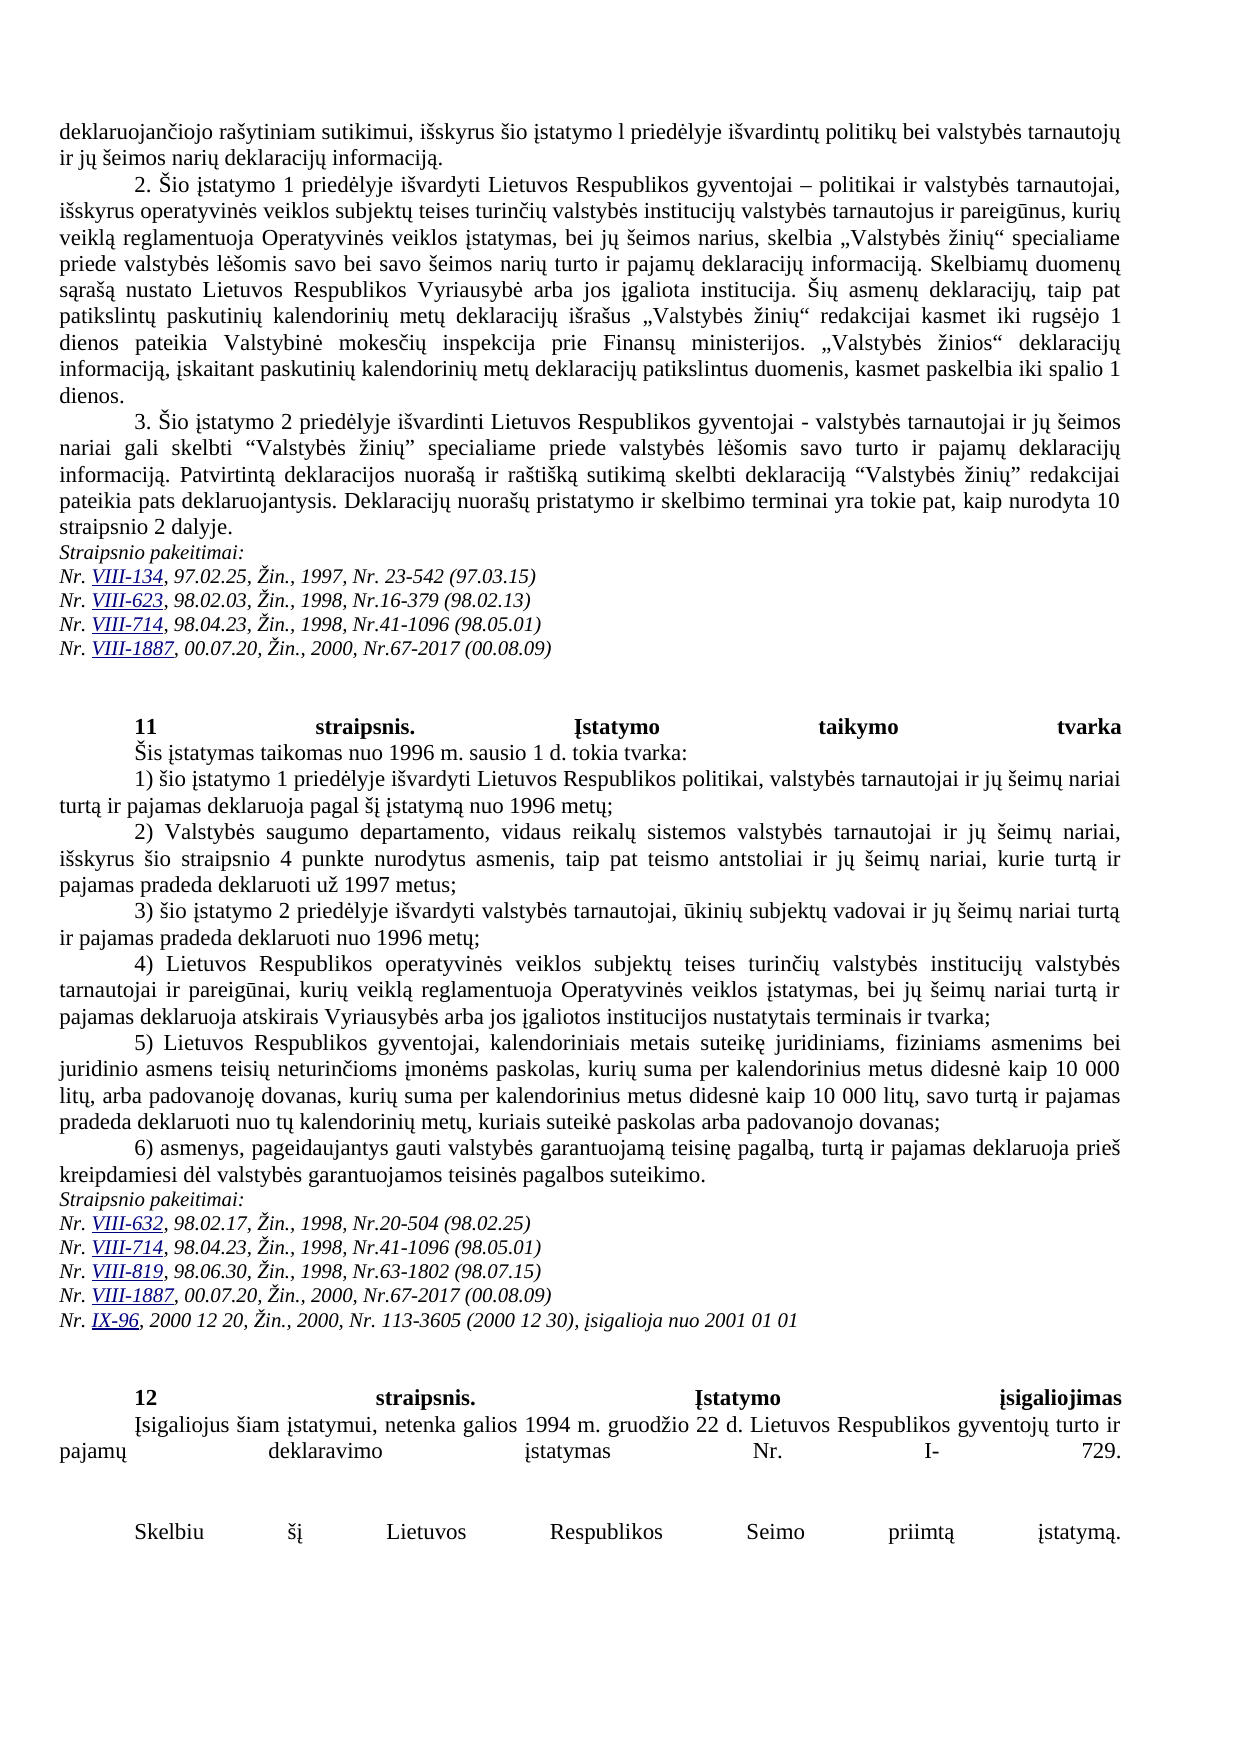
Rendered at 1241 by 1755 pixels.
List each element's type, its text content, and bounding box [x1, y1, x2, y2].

text Skelbiu šį Lietuvos Respublikos Seimo priimtą įstatymą. [59, 1518, 1122, 1571]
text Nr. VIII-1887, 00.07.20, Žin., 2000, Nr.67-2017 (00.08.09) [59, 636, 1122, 660]
text Nr. VIII-714, 98.04.23, Žin., 1998, Nr.41-1096 (98.05.01) [59, 612, 1122, 636]
text Nr. IX-96, 2000 12 20, Žin., 2000, Nr. 113-3605 (2000 12 30), įsigalioja nuo 2001 01 01 [59, 1307, 1122, 1332]
text 6) asmenys, pageidaujantys gauti valstybės garantuojamą teisinę pagalbą, turtą ir pajamas deklaruoja prieš kreipdamiesi dėl valstybės garantuojamos teisinės pagalbos suteikimo. [59, 1134, 1122, 1187]
text Nr. VIII-134, 97.02.25, Žin., 1997, Nr. 23-542 (97.03.15) [59, 564, 1122, 588]
text Nr. VIII-1887, 00.07.20, Žin., 2000, Nr.67-2017 (00.08.09) [59, 1283, 1122, 1307]
text Nr. VIII-623, 98.02.03, Žin., 1998, Nr.16-379 (98.02.13) [59, 588, 1122, 612]
text 3) šio įstatymo 2 priedėlyje išvardyti valstybės tarnautojai, ūkinių subjektų vadovai ir jų šeimų nariai turtą ir pajamas pradeda deklaruoti nuo 1996 metų; [59, 897, 1122, 950]
text Nr. VIII-714, 98.04.23, Žin., 1998, Nr.41-1096 (98.05.01) [59, 1235, 1122, 1259]
text 3. Šio įstatymo 2 priedėlyje išvardinti Lietuvos Respublikos gyventojai - valstybės tarnautojai ir jų šeimos nariai gali skelbti “Valstybės žinių” specialiame priede valstybės lėšomis savo turto ir pajamų deklaracijų informaciją. Patvirtintą deklaracijos nuorašą ir raštišką sutikimą skelbti deklaraciją “Valstybės žinių” redakcijai pateikia pats deklaruojantysis. Deklaracijų nuorašų pristatymo ir skelbimo terminai yra tokie pat, kaip nurodyta 10 straipsnio 2 dalyje. [59, 408, 1122, 540]
text Nr. VIII-819, 98.06.30, Žin., 1998, Nr.63-1802 (98.07.15) [59, 1259, 1122, 1283]
text deklaruojančiojo rašytiniam sutikimui, išskyrus šio įstatymo l priedėlyje išvardintų politikų bei valstybės tarnautojų ir jų šeimos narių deklaracijų informaciją. [59, 118, 1122, 171]
text 12 straipsnis. Įstatymo įsigaliojimas Įsigaliojus šiam įstatymui, netenka galios 1994 m. gruodžio 22 d. Lietuvos Respublikos gyventojų turto ir pajamų deklaravimo įstatymas Nr. I- 729. [59, 1384, 1122, 1492]
text Straipsnio pakeitimai: [59, 540, 1122, 564]
text 1) šio įstatymo 1 priedėlyje išvardyti Lietuvos Respublikos politikai, valstybės tarnautojai ir jų šeimų nariai turtą ir pajamas deklaruoja pagal šį įstatymą nuo 1996 metų; [59, 766, 1122, 818]
text 4) Lietuvos Respublikos operatyvinės veiklos subjektų teises turinčių valstybės institucijų valstybės tarnautojai ir pareigūnai, kurių veiklą reglamentuoja Operatyvinės veiklos įstatymas, bei jų šeimų nariai turtą ir pajamas deklaruoja atskirais Vyriausybės arba jos įgaliotos institucijos nustatytais terminais ir tvarka; [59, 950, 1122, 1029]
text 2. Šio įstatymo 1 priedėlyje išvardyti Lietuvos Respublikos gyventojai – politikai ir valstybės tarnautojai, išskyrus operatyvinės veiklos subjektų teises turinčių valstybės institucijų valstybės tarnautojus ir pareigūnus, kurių veiklą reglamentuoja Operatyvinės veiklos įstatymas, bei jų šeimos narius, skelbia „Valstybės žinių“ specialiame priede valstybės lėšomis savo bei savo šeimos narių turto ir pajamų deklaracijų informaciją. Skelbiamų duomenų sąrašą nustato Lietuvos Respublikos Vyriausybė arba jos įgaliota institucija. Šių asmenų deklaracijų, taip pat patikslintų paskutinių kalendorinių metų deklaracijų išrašus „Valstybės žinių“ redakcijai kasmet iki rugsėjo 1 dienos pateikia Valstybinė mokesčių inspekcija prie Finansų ministerijos. „Valstybės žinios“ deklaracijų informaciją, įskaitant paskutinių kalendorinių metų deklaracijų patikslintus duomenis, kasmet paskelbia iki spalio 1 dienos. [59, 171, 1122, 408]
text 11 straipsnis. Įstatymo taikymo tvarka Šis įstatymas taikomas nuo 1996 m. sausio 1 d. tokia tvarka: [134, 713, 1122, 766]
text Nr. VIII-632, 98.02.17, Žin., 1998, Nr.20-504 (98.02.25) [59, 1211, 1122, 1235]
text 5) Lietuvos Respublikos gyventojai, kalendoriniais metais suteikę juridiniams, fiziniams asmenims bei juridinio asmens teisių neturinčioms įmonėms paskolas, kurių suma per kalendorinius metus didesnė kaip 10 000 litų, arba padovanoję dovanas, kurių suma per kalendorinius metus didesnė kaip 10 000 litų, savo turtą ir pajamas pradeda deklaruoti nuo tų kalendorinių metų, kuriais suteikė paskolas arba padovanojo dovanas; [59, 1029, 1122, 1134]
text 2) Valstybės saugumo departamento, vidaus reikalų sistemos valstybės tarnautojai ir jų šeimų nariai, išskyrus šio straipsnio 4 punkte nurodytus asmenis, taip pat teismo antstoliai ir jų šeimų nariai, kurie turtą ir pajamas pradeda deklaruoti už 1997 metus; [59, 818, 1122, 897]
text Straipsnio pakeitimai: [59, 1187, 1122, 1211]
